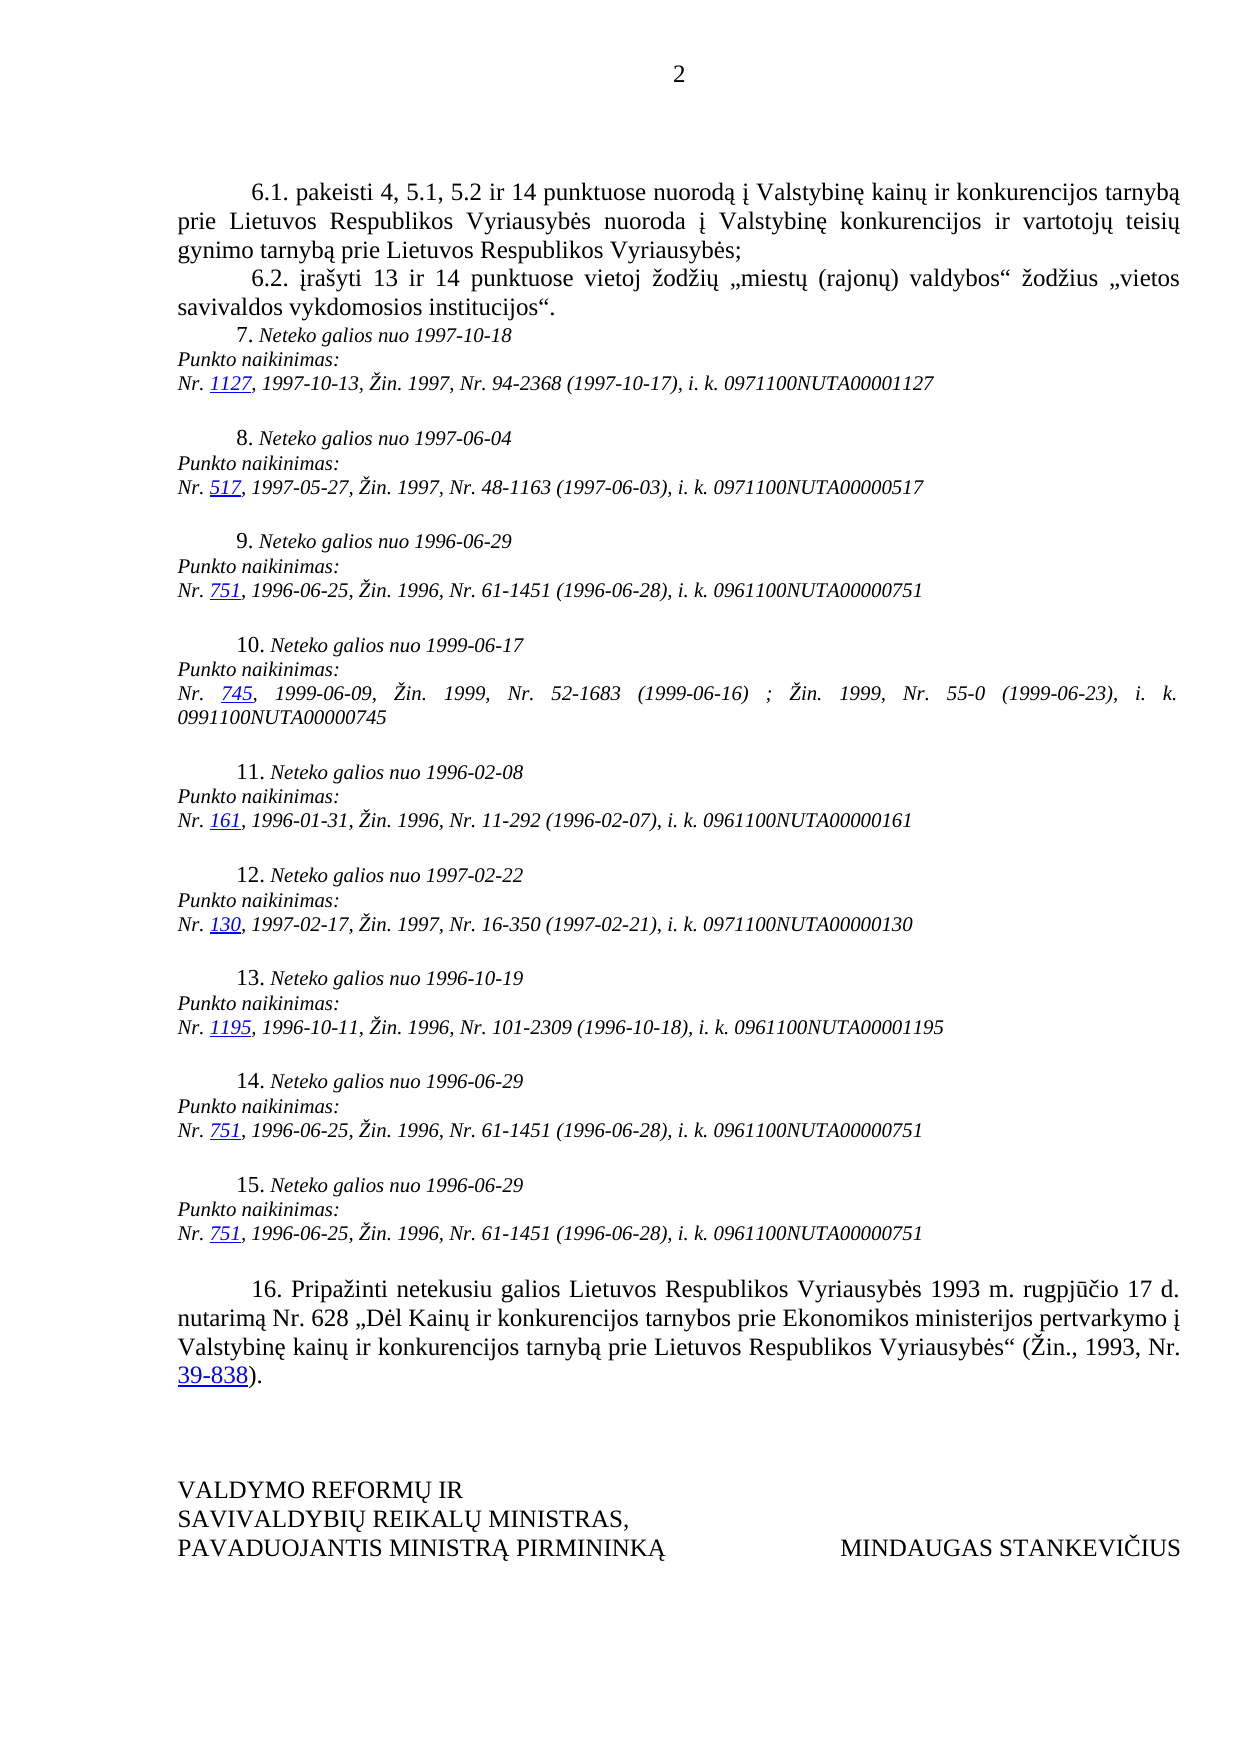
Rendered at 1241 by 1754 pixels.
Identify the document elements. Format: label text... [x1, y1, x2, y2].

text 7. Neteko galios nuo 1997-10-18 [177, 321, 1181, 347]
text Punkto naikinimas: [177, 887, 1181, 912]
text 14. Neteko galios nuo 1996-06-29 [177, 1068, 1181, 1094]
text Nr. 751, 1996-06-25, Žin. 1996, Nr. 61-1451 (1996-06-28), i. k. 0961100NUTA00000751 [177, 1221, 1181, 1245]
text Nr. 1195, 1996-10-11, Žin. 1996, Nr. 101-2309 (1996-10-18), i. k. 0961100NUTA00001195 [177, 1015, 1181, 1039]
text Nr. 751, 1996-06-25, Žin. 1996, Nr. 61-1451 (1996-06-28), i. k. 0961100NUTA00000751 [177, 1118, 1181, 1142]
text Nr. 1127, 1997-10-13, Žin. 1997, Nr. 94-2368 (1997-10-17), i. k. 0971100NUTA00001127 [177, 371, 1181, 395]
text 11. Neteko galios nuo 1996-02-08 [177, 758, 1181, 784]
text 12. Neteko galios nuo 1997-02-22 [177, 861, 1181, 887]
text Punkto naikinimas: [177, 347, 1181, 371]
text 15. Neteko galios nuo 1996-06-29 [177, 1171, 1181, 1197]
text Nr. 751, 1996-06-25, Žin. 1996, Nr. 61-1451 (1996-06-28), i. k. 0961100NUTA00000751 [177, 578, 1181, 602]
text Punkto naikinimas: [177, 1197, 1181, 1221]
text SAVIVALDYBIŲ REIKALŲ MINISTRAS, [177, 1504, 1181, 1533]
text Nr. 517, 1997-05-27, Žin. 1997, Nr. 48-1163 (1997-06-03), i. k. 0971100NUTA00000517 [177, 474, 1181, 499]
text 6.1. pakeisti 4, 5.1, 5.2 ir 14 punktuose nuorodą į Valstybinę kainų ir konkurencijos tarnybą prie Lietuvos Respublikos Vyriausybės nuoroda į Valstybinę konkurencijos ir vartotojų teisių gynimo tarnybą prie Lietuvos Respublikos Vyriausybės; [177, 177, 1181, 263]
text Punkto naikinimas: [177, 991, 1181, 1015]
text Punkto naikinimas: [177, 657, 1181, 681]
text Punkto naikinimas: [177, 451, 1181, 474]
text 6.2. įrašyti 13 ir 14 punktuose vietoj žodžių „miestų (rajonų) valdybos“ žodžius „vietos savivaldos vykdomosios institucijos“. [177, 263, 1181, 321]
text Punkto naikinimas: [177, 1094, 1181, 1118]
text PAVADUOJANTIS MINISTRĄ PIRMININKĄ MINDAUGAS STANKEVIČIUS [177, 1533, 1181, 1562]
text Nr. 745, 1999-06-09, Žin. 1999, Nr. 52-1683 (1999-06-16) ; Žin. 1999, Nr. 55-0 (1999-06-23), i. k. 0991100NUTA00000745 [177, 681, 1181, 729]
text 8. Neteko galios nuo 1997-06-04 [177, 424, 1181, 451]
text 10. Neteko galios nuo 1999-06-17 [177, 631, 1181, 657]
text Punkto naikinimas: [177, 784, 1181, 808]
text 9. Neteko galios nuo 1996-06-29 [177, 527, 1181, 554]
text Nr. 130, 1997-02-17, Žin. 1997, Nr. 16-350 (1997-02-21), i. k. 0971100NUTA00000130 [177, 912, 1181, 936]
text Nr. 161, 1996-01-31, Žin. 1996, Nr. 11-292 (1996-02-07), i. k. 0961100NUTA00000161 [177, 808, 1181, 832]
text 16. Pripažinti netekusiu galios Lietuvos Respublikos Vyriausybės 1993 m. rugpjūčio 17 d. nutarimą Nr. 628 „Dėl Kainų ir konkurencijos tarnybos prie Ekonomikos ministerijos pertvarkymo į Valstybinę kainų ir konkurencijos tarnybą prie Lietuvos Respublikos Vyriausybės“ (Žin., 1993, Nr. 39-838). [177, 1274, 1181, 1389]
text Punkto naikinimas: [177, 554, 1181, 578]
text 13. Neteko galios nuo 1996-10-19 [177, 964, 1181, 991]
text VALDYMO REFORMŲ IR [177, 1475, 1181, 1504]
